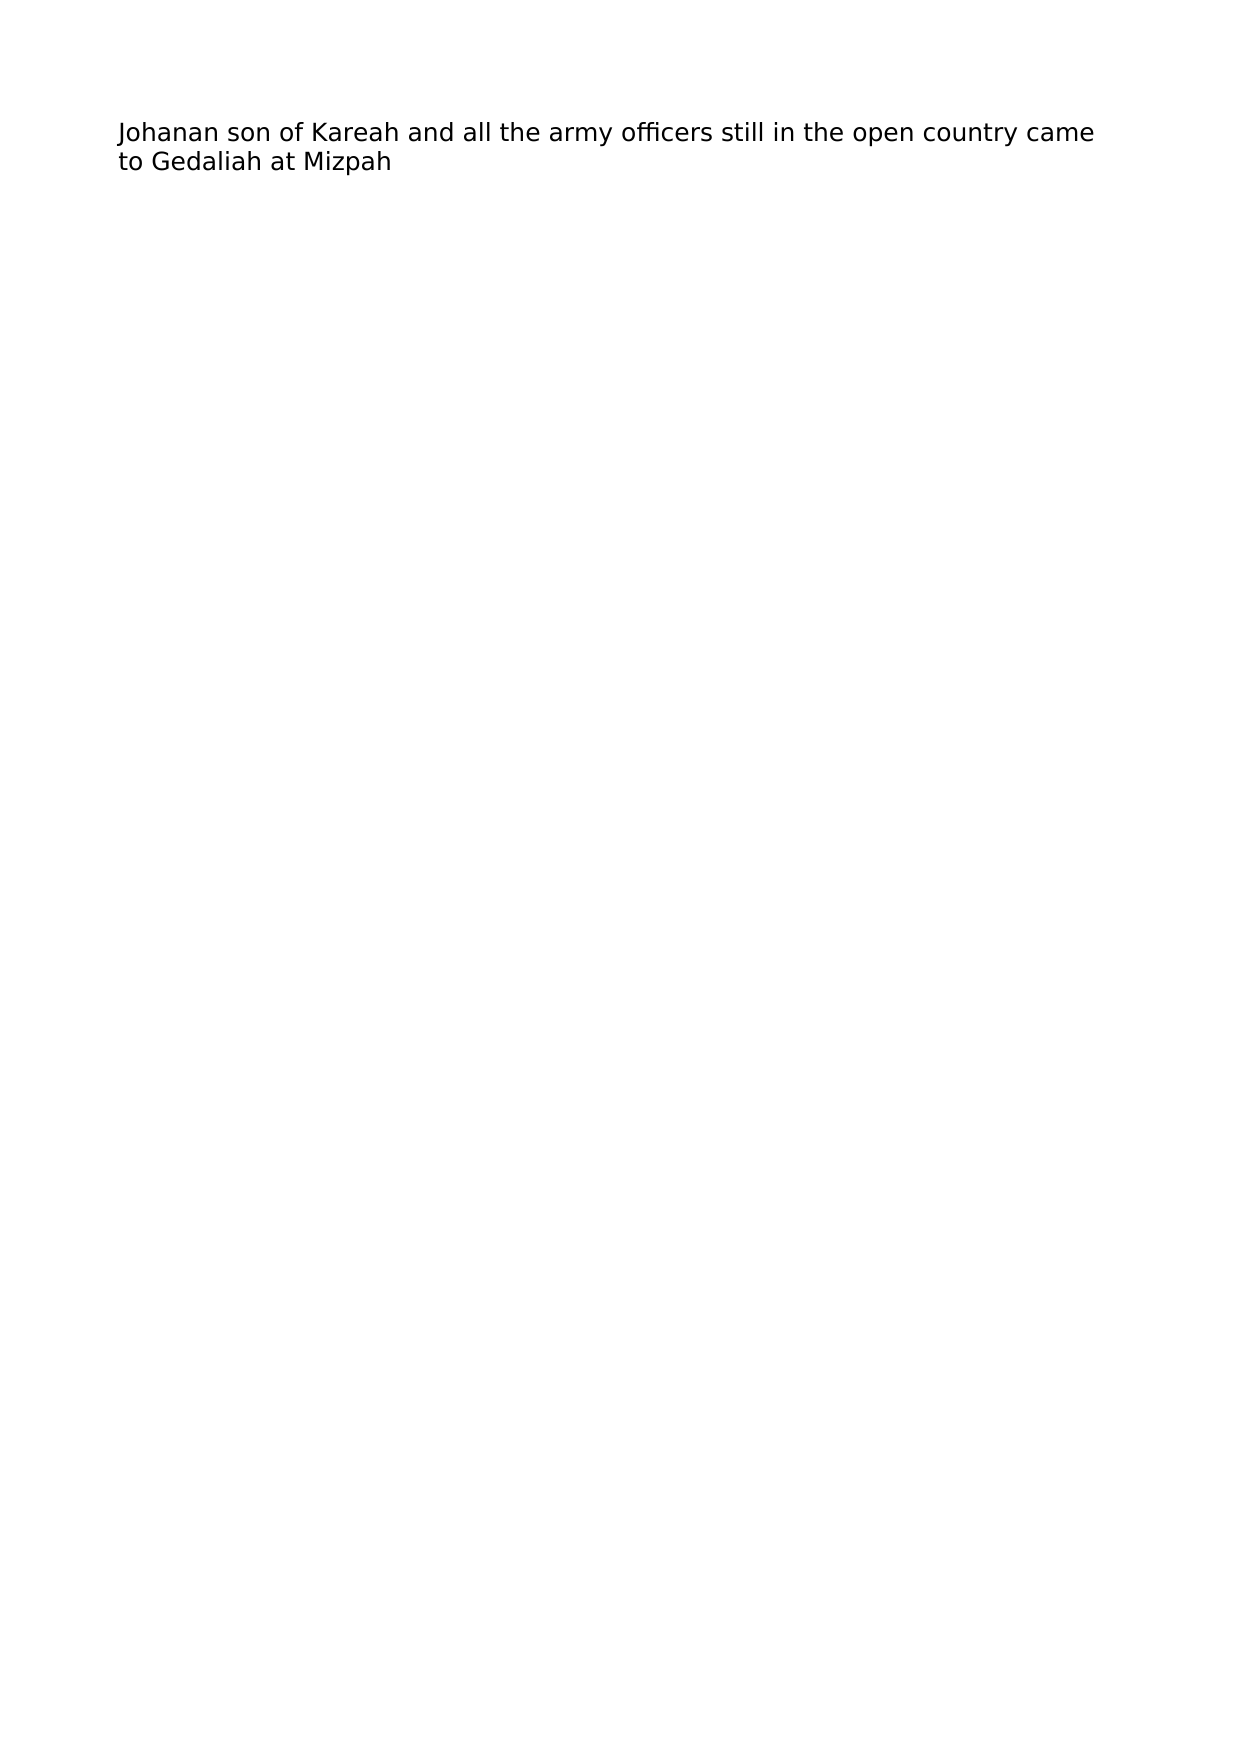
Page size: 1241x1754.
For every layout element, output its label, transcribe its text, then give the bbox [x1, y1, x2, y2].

text Johanan son of Kareah and all the army officers still in the open country came to Gedaliah at Mizpah [118, 118, 1122, 176]
